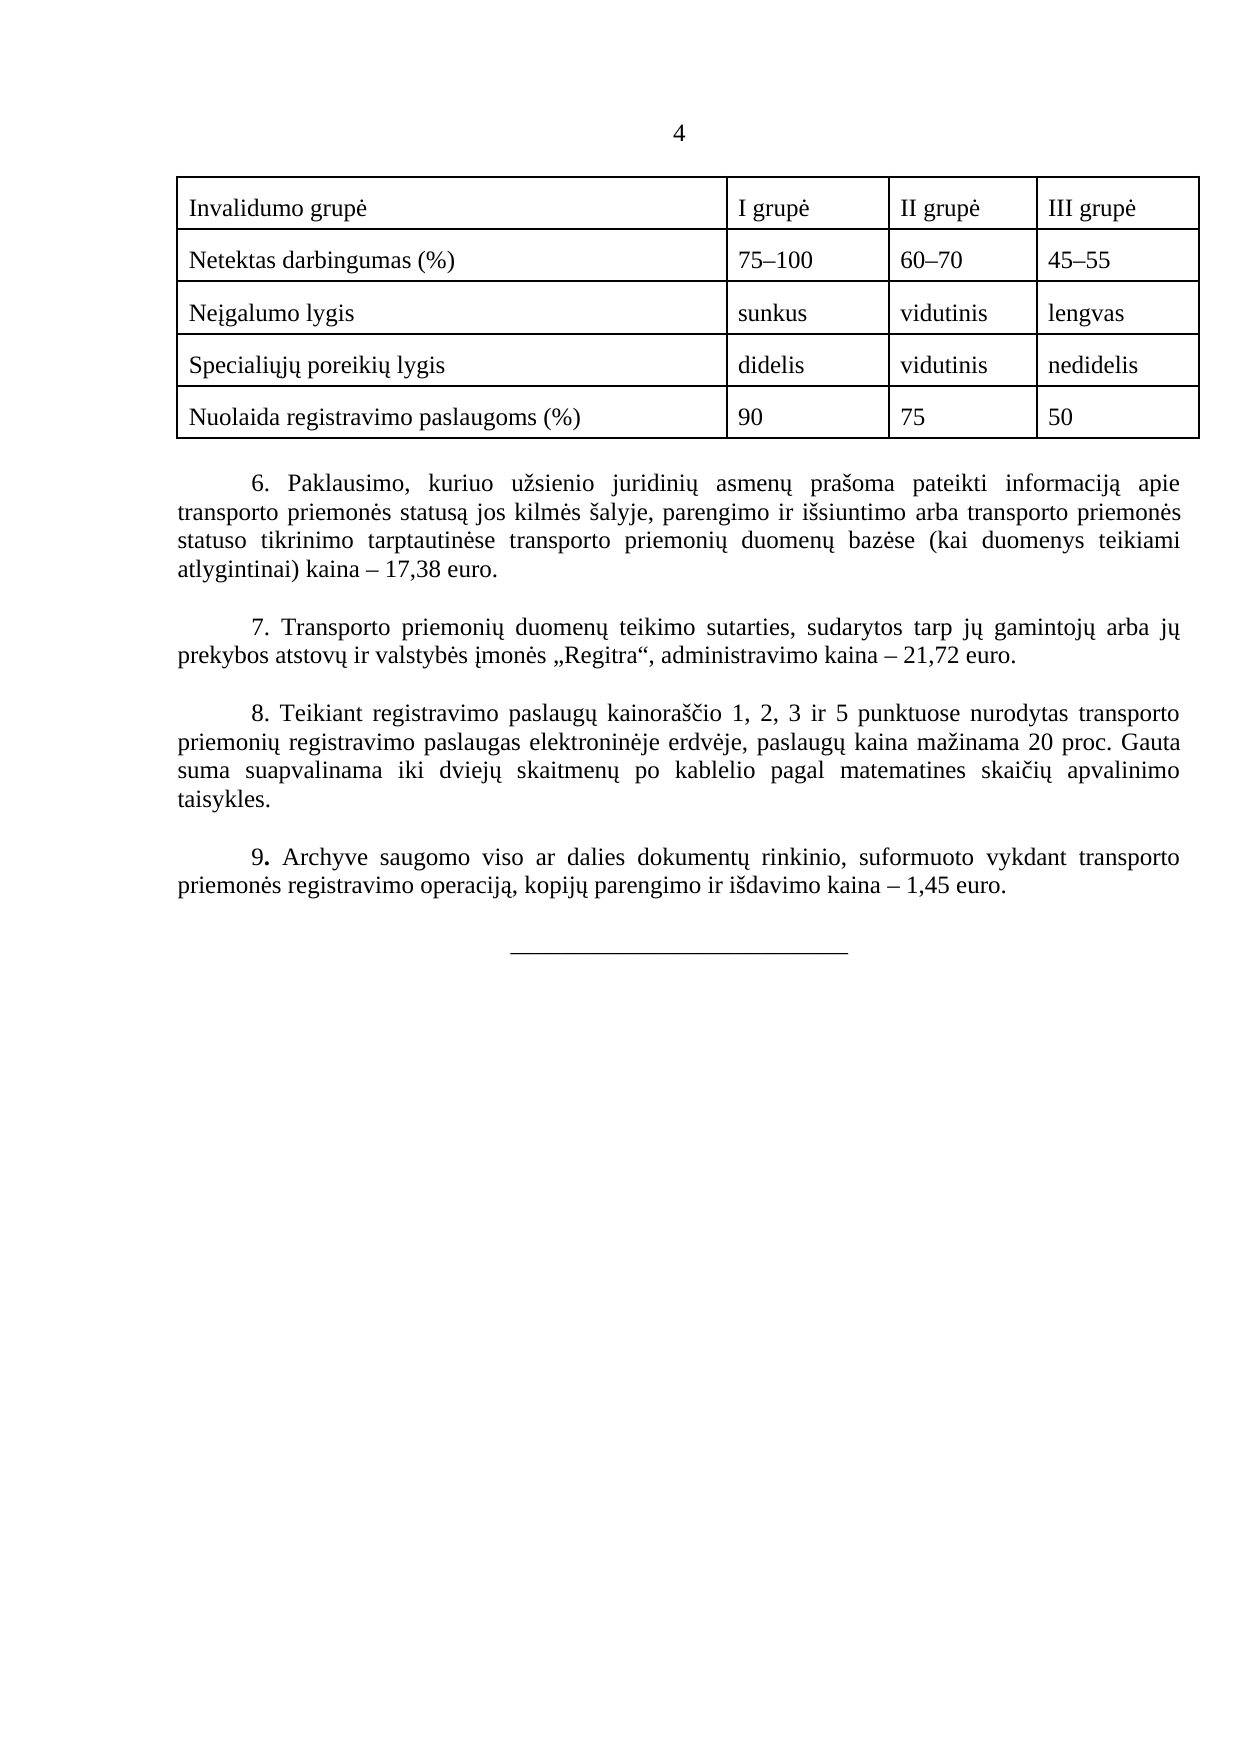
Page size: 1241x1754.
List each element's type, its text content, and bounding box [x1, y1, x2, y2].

table_cell Netektas darbingumas (%) [178, 230, 726, 280]
table_cell 75 [890, 387, 1036, 437]
text ___________________________ [177, 928, 1181, 957]
table_cell Neįgalumo lygis [178, 282, 726, 332]
text 7. Transporto priemonių duomenų teikimo sutarties, sudarytos tarp jų gamintojų arba jų prekybos atstovų ir valstybės įmonės „Regitra“, administravimo kaina – 21,72 euro. [177, 612, 1181, 669]
table_cell 60–70 [890, 230, 1036, 280]
table_cell lengvas [1038, 282, 1198, 332]
text 6. Paklausimo, kuriuo užsienio juridinių asmenų prašoma pateikti informaciją apie transporto priemonės statusą jos kilmės šalyje, parengimo ir išsiuntimo arba transporto priemonės statuso tikrinimo tarptautinėse transporto priemonių duomenų bazėse (kai duomenys teikiami atlygintinai) kaina – 17,38 euro. [177, 468, 1181, 583]
table_cell 75–100 [728, 230, 888, 280]
table_cell vidutinis [890, 282, 1036, 332]
table_header III grupė [1038, 178, 1198, 228]
table_cell didelis [728, 335, 888, 385]
table_header I grupė [728, 178, 888, 228]
table_header II grupė [890, 178, 1036, 228]
text 9. Archyve saugomo viso ar dalies dokumentų rinkinio, suformuoto vykdant transporto priemonės registravimo operaciją, kopijų parengimo ir išdavimo kaina – 1,45 euro. [177, 842, 1181, 899]
table_cell Nuolaida registravimo paslaugoms (%) [178, 387, 726, 437]
text 8. Teikiant registravimo paslaugų kainoraščio 1, 2, 3 ir 5 punktuose nurodytas transporto priemonių registravimo paslaugas elektroninėje erdvėje, paslaugų kaina mažinama 20 proc. Gauta suma suapvalinama iki dviejų skaitmenų po kablelio pagal matematines skaičių apvalinimo taisykles. [177, 698, 1181, 813]
table_cell sunkus [728, 282, 888, 332]
table_header Invalidumo grupė [178, 178, 726, 228]
table_cell 90 [728, 387, 888, 437]
table_cell 45–55 [1038, 230, 1198, 280]
table_cell 50 [1038, 387, 1198, 437]
table_cell nedidelis [1038, 335, 1198, 385]
table_cell Specialiųjų poreikių lygis [178, 335, 726, 385]
table_cell vidutinis [890, 335, 1036, 385]
